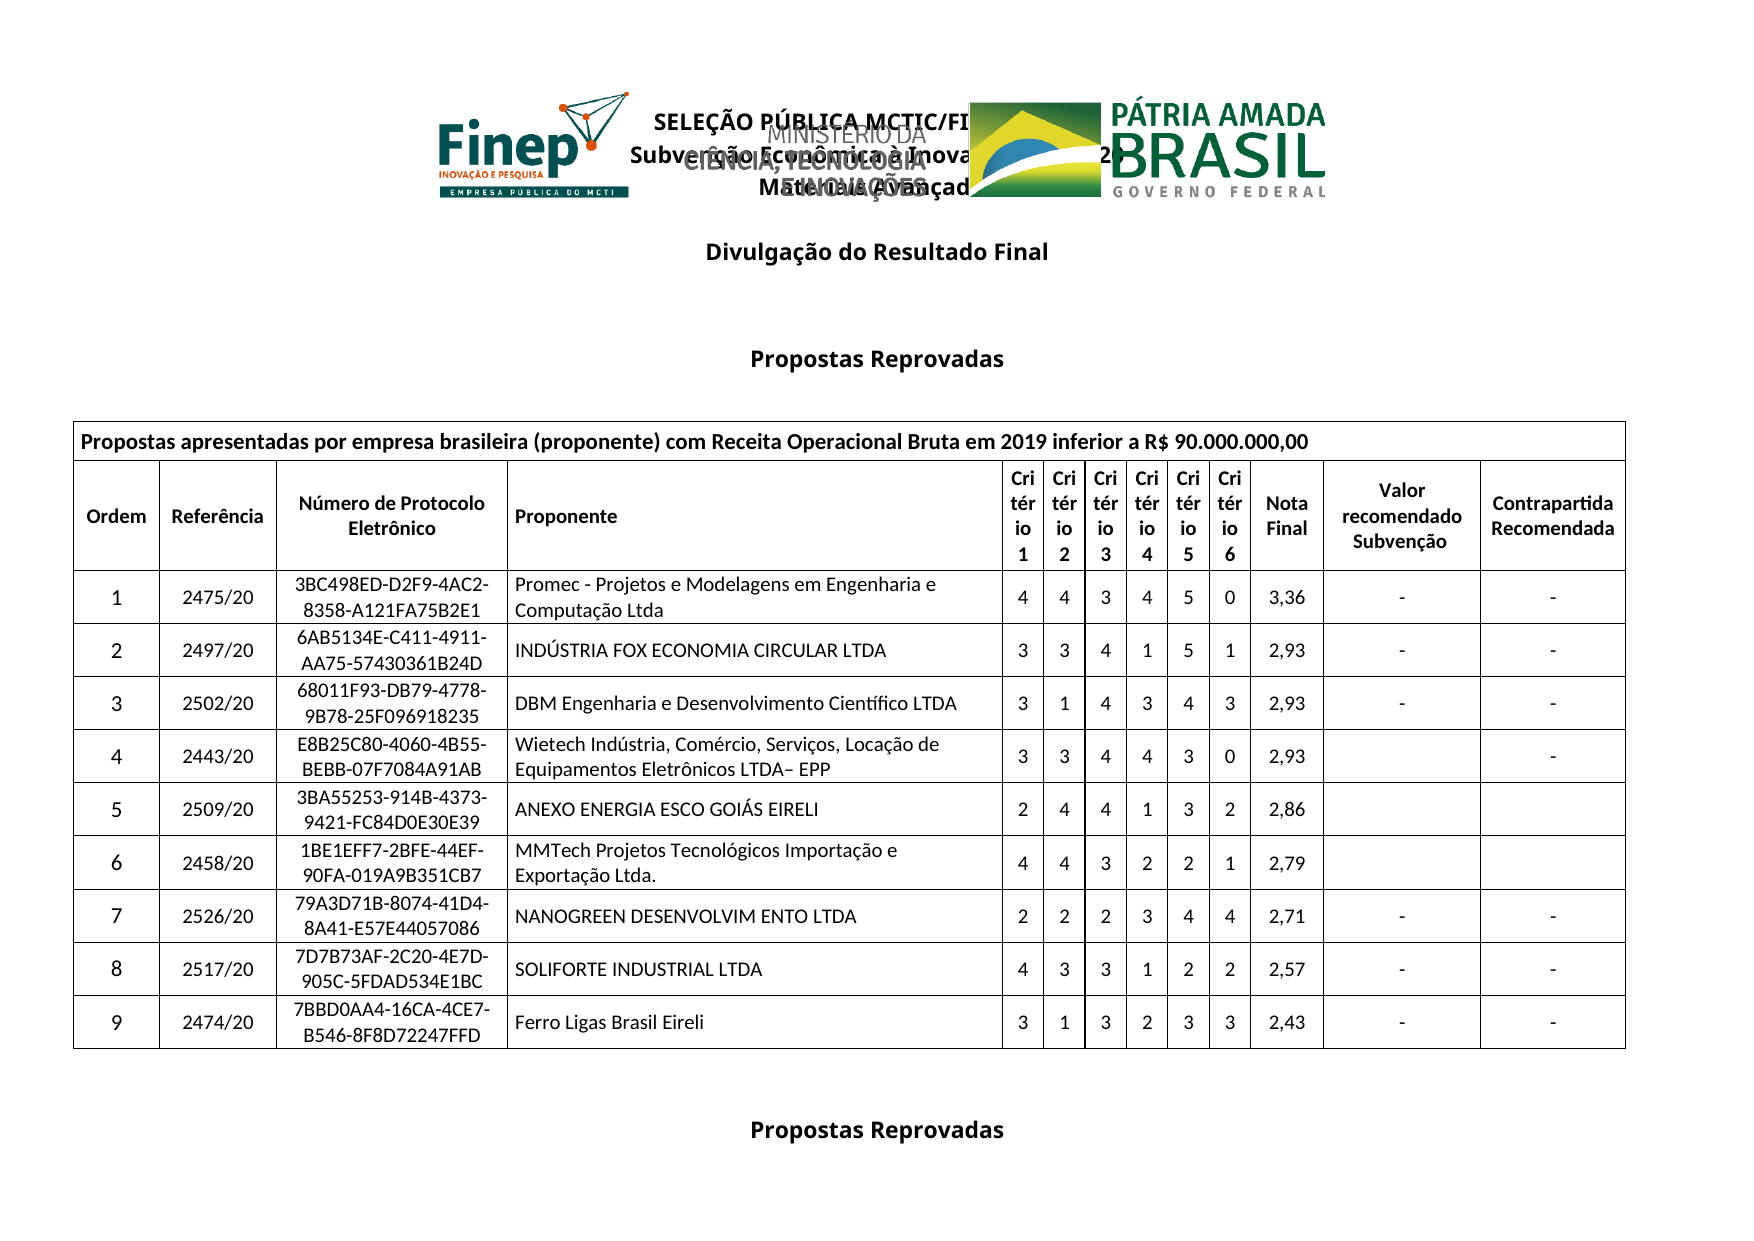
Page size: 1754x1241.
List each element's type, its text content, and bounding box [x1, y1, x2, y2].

table_cell 1 [1044, 996, 1084, 1048]
table_cell 2 [1127, 996, 1167, 1048]
table_cell [1481, 836, 1625, 888]
table_cell 68011F93-DB79-4778-9B78-25F096918235 [277, 677, 507, 729]
table_cell 1 [1127, 783, 1167, 835]
table_cell - [1324, 996, 1480, 1048]
table_cell 2 [74, 624, 159, 676]
table_cell 3 [1003, 624, 1043, 676]
table_cell 4 [1086, 624, 1126, 676]
table_cell 3 [1044, 624, 1084, 676]
table_cell Proponente [508, 461, 1002, 570]
table_cell Critério 3 [1086, 461, 1126, 570]
table_cell 3 [1168, 996, 1209, 1048]
table_cell - [1481, 996, 1625, 1048]
table_cell INDÚSTRIA FOX ECONOMIA CIRCULAR LTDA [508, 624, 1002, 676]
table_cell 3 [74, 677, 159, 729]
table_cell 8 [74, 943, 159, 995]
table_cell Contrapartida Recomendada [1481, 461, 1625, 570]
table_cell 2458/20 [160, 836, 276, 888]
table_cell 2 [1168, 943, 1209, 995]
table_cell 2443/20 [160, 730, 276, 782]
table_cell 3 [1168, 783, 1209, 835]
table_cell - [1324, 943, 1480, 995]
table_cell DBM Engenharia e Desenvolvimento Científico LTDA [508, 677, 1002, 729]
table_cell Nota Final [1251, 461, 1323, 570]
table_cell 4 [1168, 677, 1209, 729]
table_cell Critério 4 [1127, 461, 1167, 570]
table_cell 3 [1127, 677, 1167, 729]
table_cell Ferro Ligas Brasil Eireli [508, 996, 1002, 1048]
table_cell - [1481, 943, 1625, 995]
table_cell - [1481, 730, 1625, 782]
table_cell 3 [1044, 943, 1084, 995]
text Propostas Reprovadas [148, 343, 1606, 374]
table_cell 2497/20 [160, 624, 276, 676]
table_cell 6 [74, 836, 159, 888]
table_cell 2502/20 [160, 677, 276, 729]
table_cell MMTech Projetos Tecnológicos Importação e Exportação Ltda. [508, 836, 1002, 888]
table_cell 2 [1168, 836, 1209, 888]
table_cell Valor recomendado Subvenção [1324, 461, 1480, 570]
table_cell 1BE1EFF7-2BFE-44EF-90FA-019A9B351CB7 [277, 836, 507, 888]
table_cell 3 [1086, 943, 1126, 995]
table_cell 3 [1003, 996, 1043, 1048]
table_cell 4 [1086, 677, 1126, 729]
table_cell Critério 6 [1210, 461, 1250, 570]
table_cell 7D7B73AF-2C20-4E7D-905C-5FDAD534E1BC [277, 943, 507, 995]
table_cell Critério 2 [1044, 461, 1084, 570]
table_cell 4 [1168, 890, 1209, 942]
table_cell [1324, 836, 1480, 888]
table_cell 2 [1210, 783, 1250, 835]
table_cell 3,36 [1251, 571, 1323, 623]
table_cell 4 [1086, 730, 1126, 782]
table_cell Critério 5 [1168, 461, 1209, 570]
table_cell 4 [1210, 890, 1250, 942]
table_cell [1324, 730, 1480, 782]
table_cell 3 [1044, 730, 1084, 782]
table_cell [1481, 783, 1625, 835]
table_cell ANEXO ENERGIA ESCO GOIÁS EIRELI [508, 783, 1002, 835]
table_cell 2,86 [1251, 783, 1323, 835]
table_cell 3BC498ED-D2F9-4AC2-8358-A121FA75B2E1 [277, 571, 507, 623]
table_cell Promec - Projetos e Modelagens em Engenharia e Computação Ltda [508, 571, 1002, 623]
table_cell 2,57 [1251, 943, 1323, 995]
table_cell 2 [1003, 890, 1043, 942]
table_cell - [1481, 677, 1625, 729]
table_cell 2,93 [1251, 677, 1323, 729]
table_cell 4 [1127, 730, 1167, 782]
table_cell 3BA55253-914B-4373-9421-FC84D0E30E39 [277, 783, 507, 835]
table_cell - [1324, 571, 1480, 623]
table_cell 3 [1210, 677, 1250, 729]
table_cell 2526/20 [160, 890, 276, 942]
table_cell 4 [1003, 571, 1043, 623]
table_cell 79A3D71B-8074-41D4-8A41-E57E44057086 [277, 890, 507, 942]
table_cell 1 [1210, 624, 1250, 676]
table_cell 2 [1210, 943, 1250, 995]
table_cell 3 [1003, 677, 1043, 729]
table_cell 2 [1003, 783, 1043, 835]
table_cell - [1481, 624, 1625, 676]
table_cell 4 [74, 730, 159, 782]
table_cell 9 [74, 996, 159, 1048]
table_cell - [1324, 890, 1480, 942]
table_cell 2 [1044, 890, 1084, 942]
table_cell E8B25C80-4060-4B55-BEBB-07F7084A91AB [277, 730, 507, 782]
table_cell Referência [160, 461, 276, 570]
table_cell 4 [1003, 943, 1043, 995]
table_cell 1 [1127, 943, 1167, 995]
table_cell 4 [1044, 783, 1084, 835]
text Propostas Reprovadas [148, 1114, 1606, 1145]
table_cell 0 [1210, 571, 1250, 623]
table_cell 2517/20 [160, 943, 276, 995]
table_cell 3 [1086, 996, 1126, 1048]
table_cell 5 [1168, 624, 1209, 676]
table_cell 4 [1003, 836, 1043, 888]
table_cell 4 [1086, 783, 1126, 835]
table_cell 1 [1210, 836, 1250, 888]
table_cell 2,79 [1251, 836, 1323, 888]
table_cell 3 [1168, 730, 1209, 782]
table_cell SOLIFORTE INDUSTRIAL LTDA [508, 943, 1002, 995]
table_cell 3 [1086, 571, 1126, 623]
table_cell 2,43 [1251, 996, 1323, 1048]
table_cell 1 [74, 571, 159, 623]
table_cell 0 [1210, 730, 1250, 782]
table_cell 2474/20 [160, 996, 276, 1048]
table_cell [1324, 783, 1480, 835]
table_cell 5 [74, 783, 159, 835]
table_cell 1 [1127, 624, 1167, 676]
table_cell 2,71 [1251, 890, 1323, 942]
table_header Propostas apresentadas por empresa brasileira (proponente) com Receita Operacional Bruta em 2019 inferior a R$ 90.000.000,00 [74, 422, 1625, 460]
table_cell 5 [1168, 571, 1209, 623]
table_cell 2,93 [1251, 624, 1323, 676]
table_cell 3 [1127, 890, 1167, 942]
table_cell - [1324, 624, 1480, 676]
table_cell 2509/20 [160, 783, 276, 835]
table_cell 4 [1127, 571, 1167, 623]
table_cell - [1481, 571, 1625, 623]
table_cell 3 [1086, 836, 1126, 888]
table_cell 2 [1127, 836, 1167, 888]
table_cell 2475/20 [160, 571, 276, 623]
table_cell Critério 1 [1003, 461, 1043, 570]
table_cell - [1324, 677, 1480, 729]
table_cell NANOGREEN DESENVOLVIM ENTO LTDA [508, 890, 1002, 942]
table_cell 2,93 [1251, 730, 1323, 782]
table_cell 7BBD0AA4-16CA-4CE7-B546-8F8D72247FFD [277, 996, 507, 1048]
table_cell 4 [1044, 836, 1084, 888]
table_cell 6AB5134E-C411-4911-AA75-57430361B24D [277, 624, 507, 676]
table_cell Número de Protocolo Eletrônico [277, 461, 507, 570]
table_cell 2 [1086, 890, 1126, 942]
table_cell Ordem [74, 461, 159, 570]
table_cell 3 [1210, 996, 1250, 1048]
table_cell 1 [1044, 677, 1084, 729]
table_cell - [1481, 890, 1625, 942]
table_cell 7 [74, 890, 159, 942]
table_cell 4 [1044, 571, 1084, 623]
table_cell 3 [1003, 730, 1043, 782]
table_cell Wietech Indústria, Comércio, Serviços, Locação de Equipamentos Eletrônicos LTDA– EPP [508, 730, 1002, 782]
